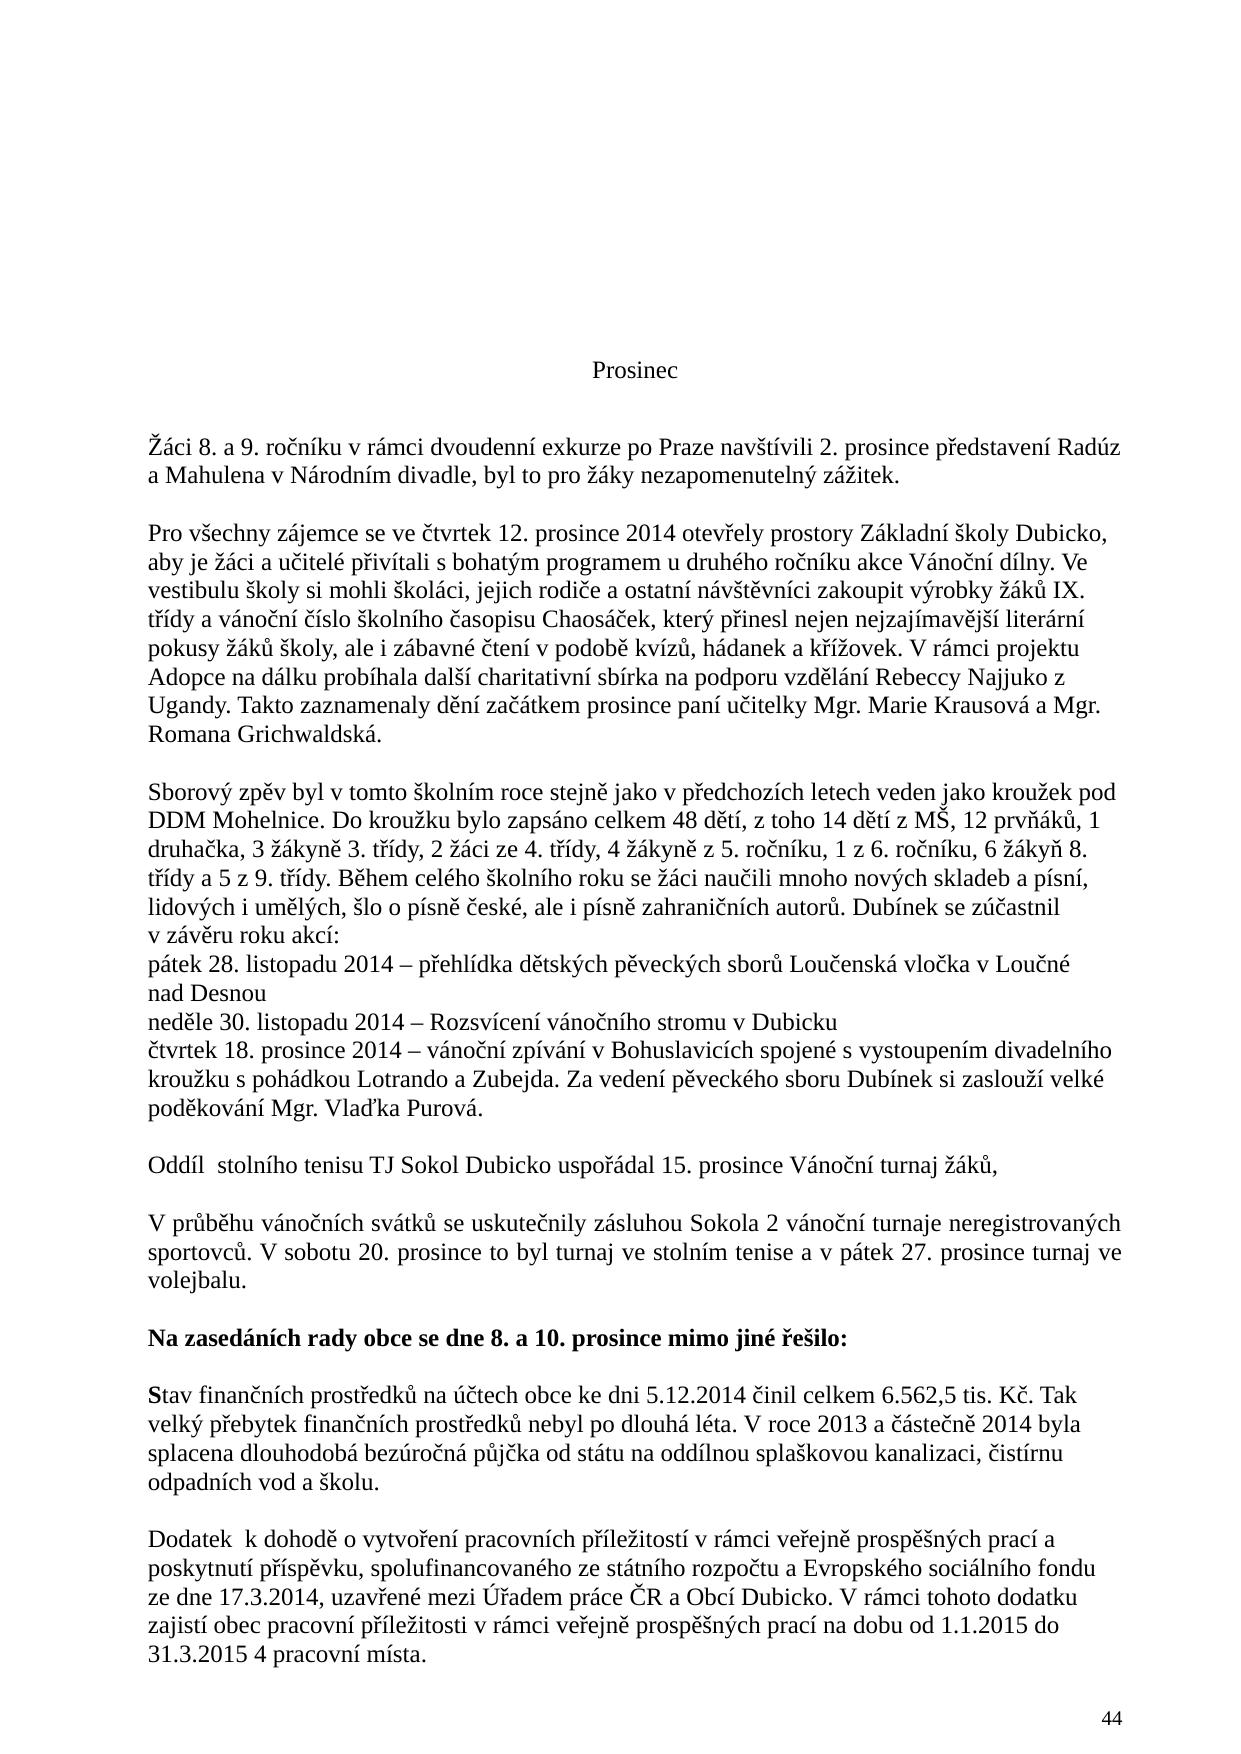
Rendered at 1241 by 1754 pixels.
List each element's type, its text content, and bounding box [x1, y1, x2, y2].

text V průběhu vánočních svátků se uskutečnily zásluhou Sokola 2 vánoční turnaje neregistrovaných sportovců. V sobotu 20. prosince to byl turnaj ve stolním tenise a v pátek 27. prosince turnaj ve volejbalu. [148, 1208, 1122, 1294]
text Dodatek k dohodě o vytvoření pracovních příležitostí v rámci veřejně prospěšných prací a poskytnutí příspěvku, spolufinancovaného ze státního rozpočtu a Evropského sociálního fondu ze dne 17.3.2014, uzavřené mezi Úřadem práce ČR a Obcí Dubicko. V rámci tohoto dodatku zajistí obec pracovní příležitosti v rámci veřejně prospěšných prací na dobu od 1.1.2015 do 31.3.2015 4 pracovní místa. [148, 1524, 1122, 1668]
text Prosinec [148, 356, 1122, 384]
text Na zasedáních rady obce se dne 8. a 10. prosince mimo jiné řešilo: [148, 1323, 1122, 1352]
text nad Desnou [148, 978, 1122, 1007]
text Žáci 8. a 9. ročníku v rámci dvoudenní exkurze po Praze navštívili 2. prosince představení Radúz a Mahulena v Národním divadle, byl to pro žáky nezapomenutelný zážitek. [148, 432, 1122, 489]
text čtvrtek 18. prosince 2014 – vánoční zpívání v Bohuslavicích spojené s vystoupením divadelního kroužku s pohádkou Lotrando a Zubejda. Za vedení pěveckého sboru Dubínek si zaslouží velké poděkování Mgr. Vlaďka Purová. [148, 1035, 1122, 1122]
text Pro všechny zájemce se ve čtvrtek 12. prosince 2014 otevřely prostory Základní školy Dubicko, aby je žáci a učitelé přivítali s bohatým programem u druhého ročníku akce Vánoční dílny. Ve vestibulu školy si mohli školáci, jejich rodiče a ostatní návštěvníci zakoupit výrobky žáků IX. třídy a vánoční číslo školního časopisu Chaosáček, který přinesl nejen nejzajímavější literární pokusy žáků školy, ale i zábavné čtení v podobě kvízů, hádanek a křížovek. V rámci projektu Adopce na dálku probíhala další charitativní sbírka na podporu vzdělání Rebeccy Najjuko z Ugandy. Takto zaznamenaly dění začátkem prosince paní učitelky Mgr. Marie Krausová a Mgr. Romana Grichwaldská. [148, 518, 1122, 748]
text neděle 30. listopadu 2014 – Rozsvícení vánočního stromu v Dubicku [148, 1007, 1122, 1035]
text pátek 28. listopadu 2014 – přehlídka dětských pěveckých sborů Loučenská vločka v Loučné [148, 949, 1122, 978]
text Sborový zpěv byl v tomto školním roce stejně jako v předchozích letech veden jako kroužek pod DDM Mohelnice. Do kroužku bylo zapsáno celkem 48 dětí, z toho 14 dětí z MŠ, 12 prvňáků, 1 druhačka, 3 žákyně 3. třídy, 2 žáci ze 4. třídy, 4 žákyně z 5. ročníku, 1 z 6. ročníku, 6 žákyň 8. třídy a 5 z 9. třídy. Během celého školního roku se žáci naučili mnoho nových skladeb a písní, lidových i umělých, šlo o písně české, ale i písně zahraničních autorů. Dubínek se zúčastnil v závěru roku akcí: [148, 777, 1122, 949]
text Stav finančních prostředků na účtech obce ke dni 5.12.2014 činil celkem 6.562,5 tis. Kč. Tak velký přebytek finančních prostředků nebyl po dlouhá léta. V roce 2013 a částečně 2014 byla splacena dlouhodobá bezúročná půjčka od státu na oddílnou splaškovou kanalizaci, čistírnu odpadních vod a školu. [148, 1380, 1122, 1495]
text Oddíl stolního tenisu TJ Sokol Dubicko uspořádal 15. prosince Vánoční turnaj žáků, [148, 1150, 1122, 1179]
